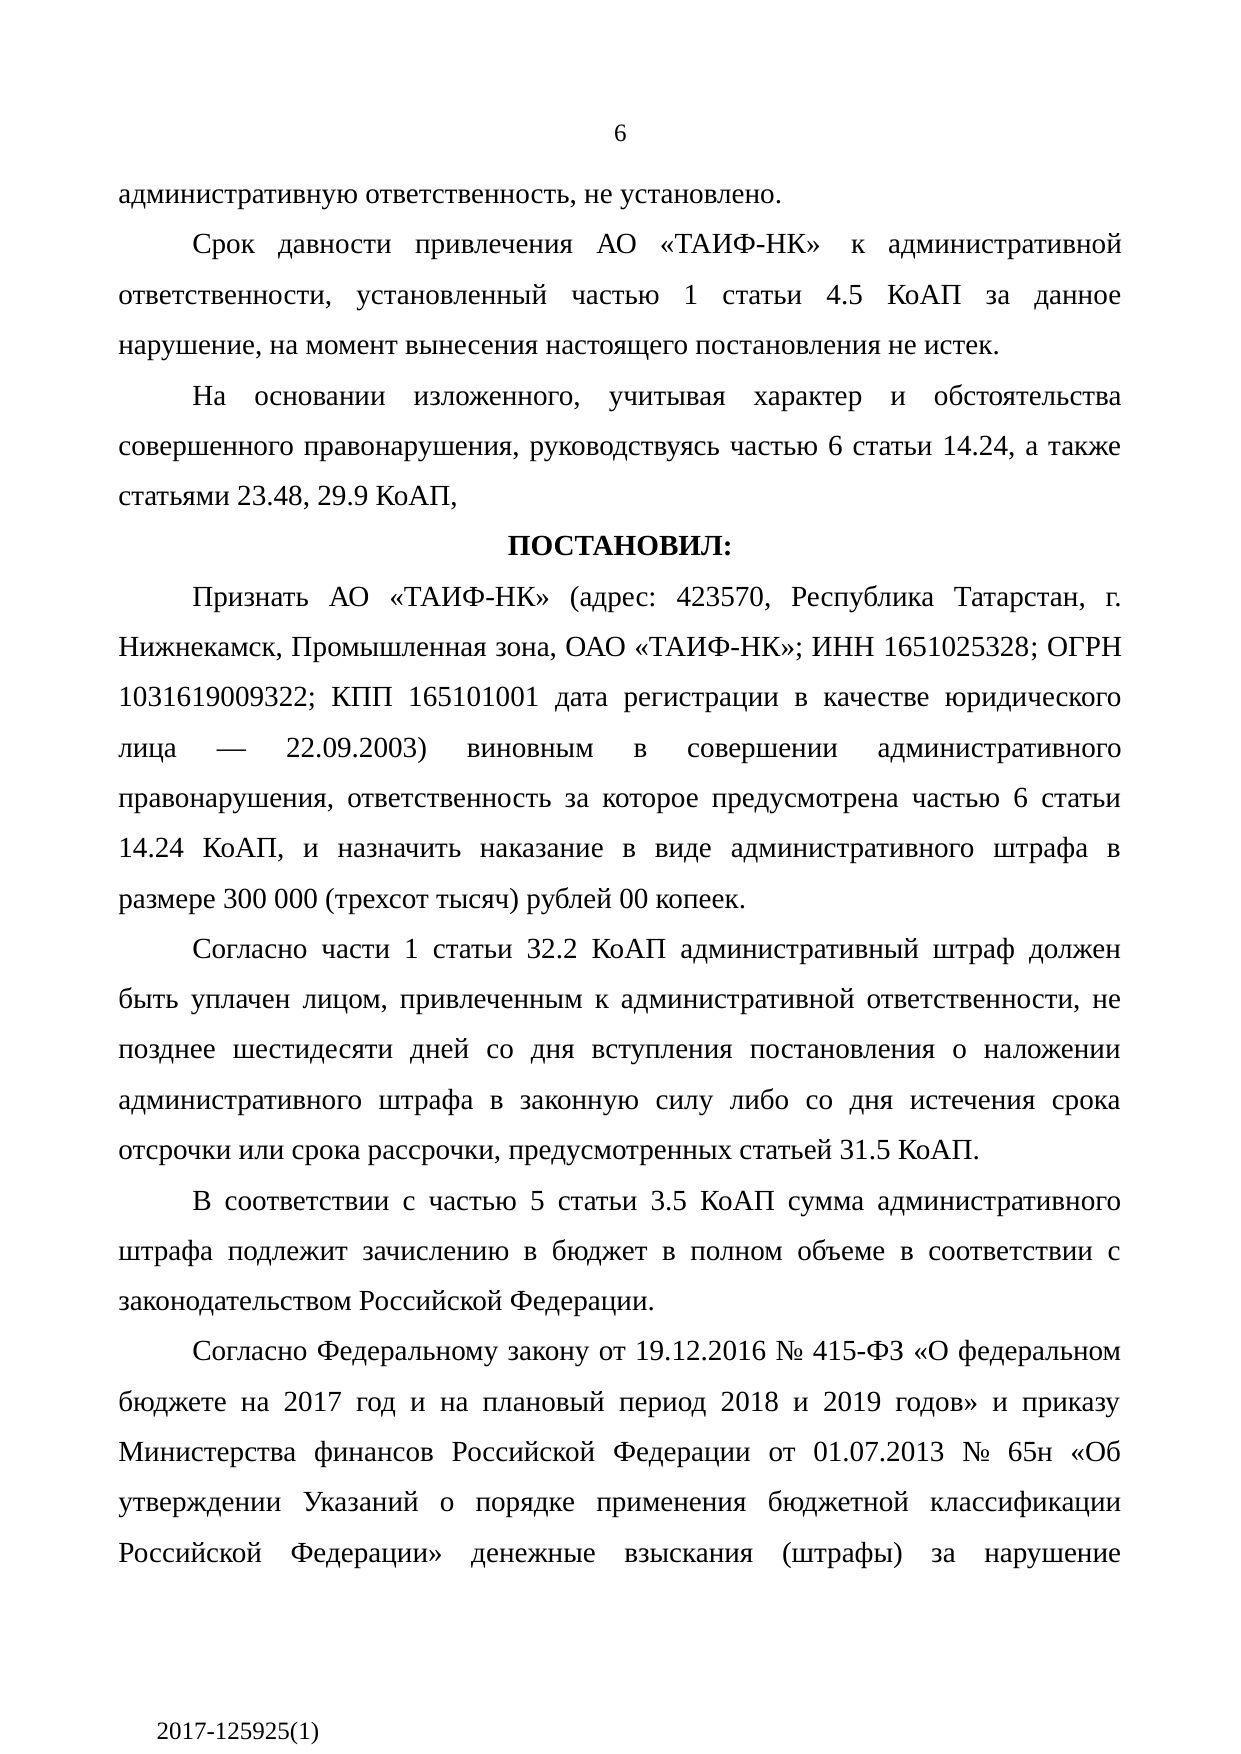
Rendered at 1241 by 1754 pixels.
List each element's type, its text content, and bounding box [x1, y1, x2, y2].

text ПОСТАНОВИЛ: [118, 528, 1122, 562]
text административную ответственность, не установлено. [118, 176, 1122, 210]
text На основании изложенного, учитывая характер и обстоятельства совершенного правонарушения, руководствуясь частью 6 статьи 14.24, а также статьями 23.48, 29.9 КоАП, [118, 378, 1122, 512]
text Срок давности привлечения АО «ТАИФ-НК» к административной ответственности, установленный частью 1 статьи 4.5 КоАП за данное нарушение, на момент вынесения настоящего постановления не истек. [118, 227, 1122, 361]
text Согласно части 1 статьи 32.2 КоАП административный штраф должен быть уплачен лицом, привлеченным к административной ответственности, не позднее шестидесяти дней со дня вступления постановления о наложении административного штрафа в законную силу либо со дня истечения срока отсрочки или срока рассрочки, предусмотренных статьей 31.5 КоАП. [118, 931, 1122, 1166]
text В соответствии с частью 5 статьи 3.5 КоАП сумма административного штрафа подлежит зачислению в бюджет в полном объеме в соответствии с законодательством Российской Федерации. [118, 1183, 1122, 1317]
text Согласно Федеральному закону от 19.12.2016 № 415-ФЗ «О федеральном бюджете на 2017 год и на плановый период 2018 и 2019 годов» и приказу Министерства финансов Российской Федерации от 01.07.2013 № 65н «Об утверждении Указаний о порядке применения бюджетной классификации Российской Федерации» денежные взыскания (штрафы) за нарушение [118, 1333, 1122, 1568]
text Признать АО «ТАИФ-НК» (адрес: 423570, Республика Татарстан, г. Нижнекамск, Промышленная зона, ОАО «ТАИФ-НК»; ИНН 1651025328; ОГРН 1031619009322; КПП 165101001 дата регистрации в качестве юридического лица — 22.09.2003) виновным в совершении административного правонарушения, ответственность за которое предусмотрена частью 6 статьи 14.24 КоАП, и назначить наказание в виде административного штрафа в размере 300 000 (трехсот тысяч) рублей 00 копеек. [118, 579, 1122, 914]
